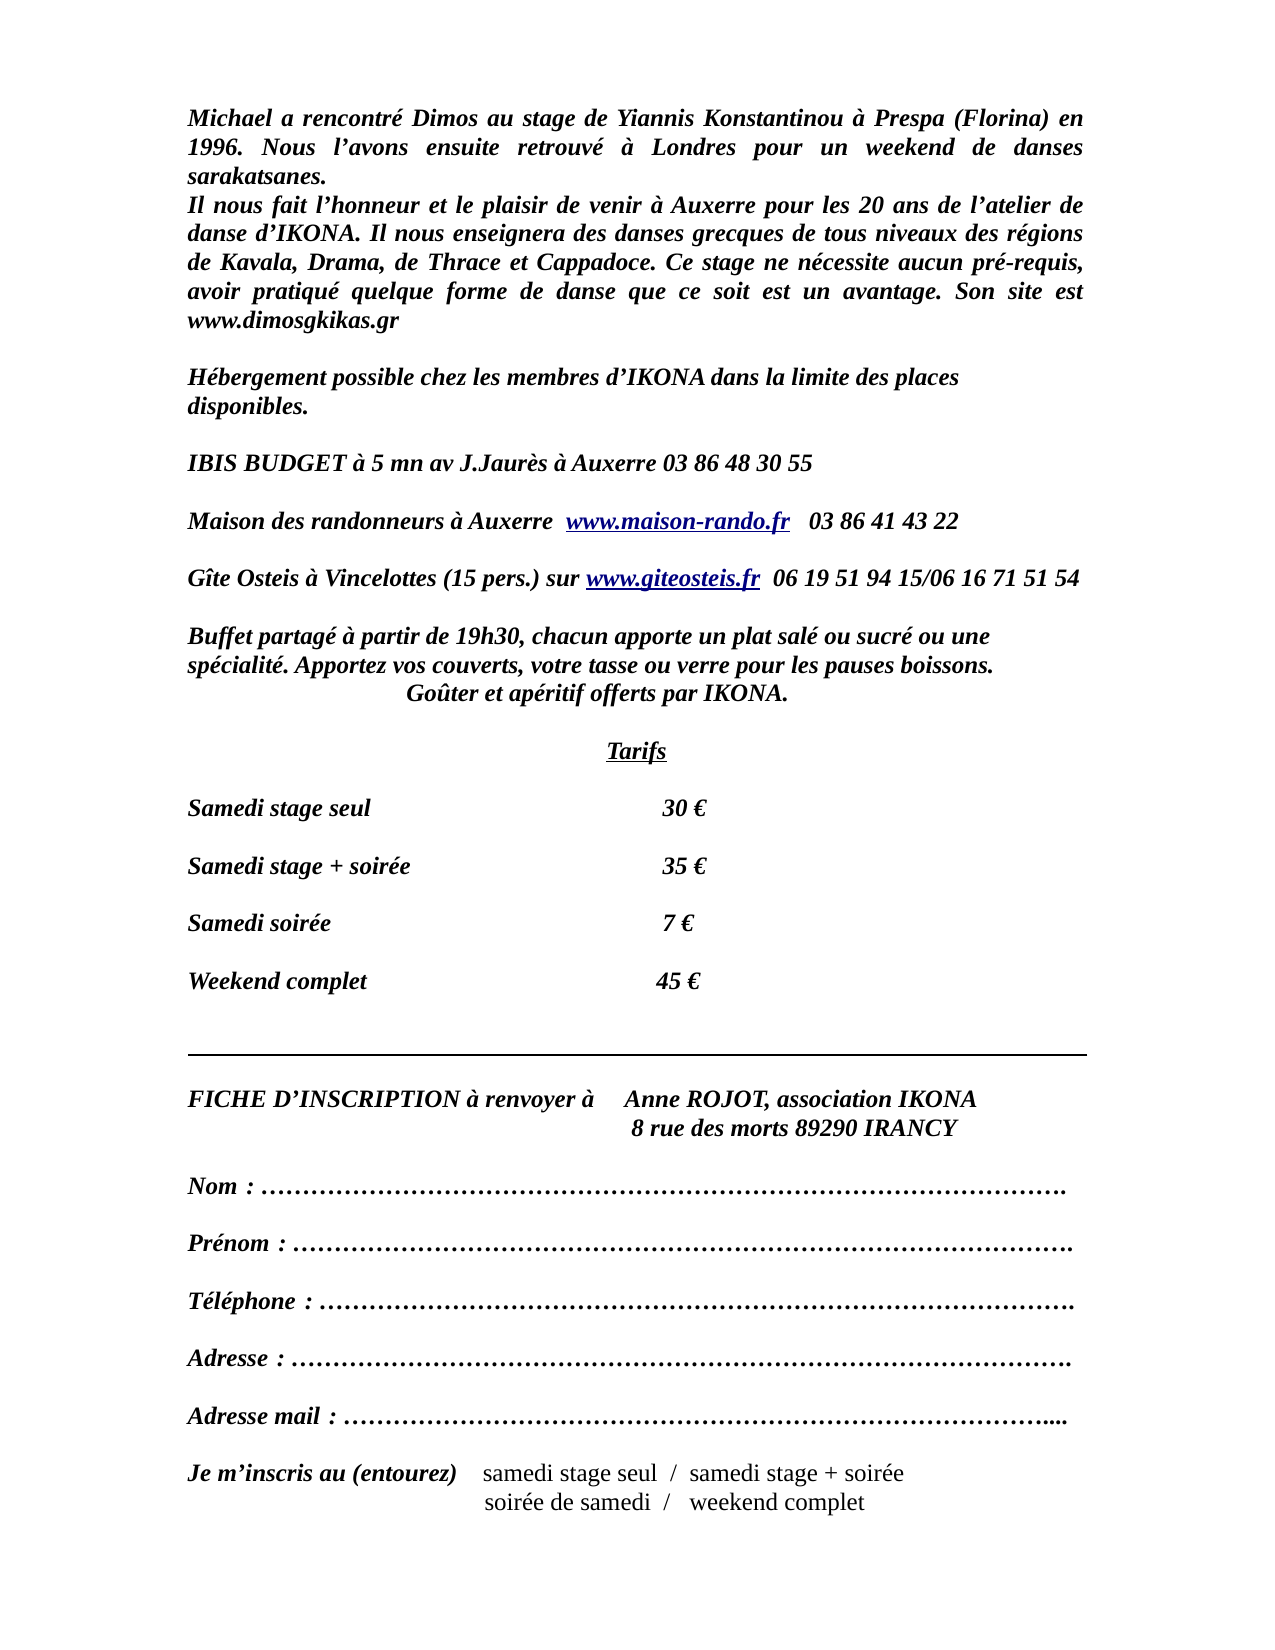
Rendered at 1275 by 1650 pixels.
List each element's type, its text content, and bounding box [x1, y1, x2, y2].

text Nom : ……………………………………………………………………………………. [187, 1171, 1087, 1199]
text Tarifs [187, 736, 1087, 765]
text Maison des randonneurs à Auxerre www.maison-rando.fr 03 86 41 43 22 [187, 506, 1087, 535]
text IBIS BUDGET à 5 mn av J.Jaurès à Auxerre 03 86 48 30 55 [187, 448, 1087, 477]
text Prénom : …………………………………………………………………………………. [187, 1228, 1087, 1257]
text Hébergement possible chez les membres d’IKONA dans la limite des places disponibles. [187, 362, 1087, 420]
text soirée de samedi / weekend complet [187, 1487, 1087, 1516]
text Téléphone : ………………………………………………………………………………. [187, 1286, 1087, 1314]
text Il nous fait l’honneur et le plaisir de venir à Auxerre pour les 20 ans de l’atelier de danse d’IKONA. Il nous enseignera des danses grecques de tous niveaux des régions de Kavala, Drama, de Thrace et Cappadoce. Ce stage ne nécessite aucun pré-requis, avoir pratiqué quelque forme de danse que ce soit est un avantage. Son site est www.dimosgkikas.gr [187, 190, 1087, 333]
text Samedi soirée 7 € [187, 908, 1087, 937]
text Adresse mail : ………………………………………………………………………….... [187, 1401, 1087, 1429]
text Je m’inscris au (entourez) samedi stage seul / samedi stage + soirée [187, 1458, 1087, 1487]
text Samedi stage + soirée 35 € [187, 851, 1087, 880]
text FICHE D’INSCRIPTION à renvoyer à Anne ROJOT, association IKONA [187, 1084, 1087, 1113]
text Adresse : …………………………………………………………………………………. [187, 1343, 1087, 1372]
text Samedi stage seul 30 € [187, 793, 1087, 822]
text Gîte Osteis à Vincelottes (15 pers.) sur www.giteosteis.fr 06 19 51 94 15/06 16 71 51 54 [187, 563, 1087, 592]
text Buffet partagé à partir de 19h30, chacun apporte un plat salé ou sucré ou une spécialité. Apportez vos couverts, votre tasse ou verre pour les pauses boissons. [187, 621, 1087, 678]
text Goûter et apéritif offerts par IKONA. [187, 678, 1087, 707]
text Michael a rencontré Dimos au stage de Yiannis Konstantinou à Prespa (Florina) en 1996. Nous l’avons ensuite retrouvé à Londres pour un weekend de danses sarakatsanes. [187, 103, 1087, 190]
text Weekend complet 45 € [187, 966, 1087, 995]
text 8 rue des morts 89290 IRANCY [187, 1113, 1087, 1142]
